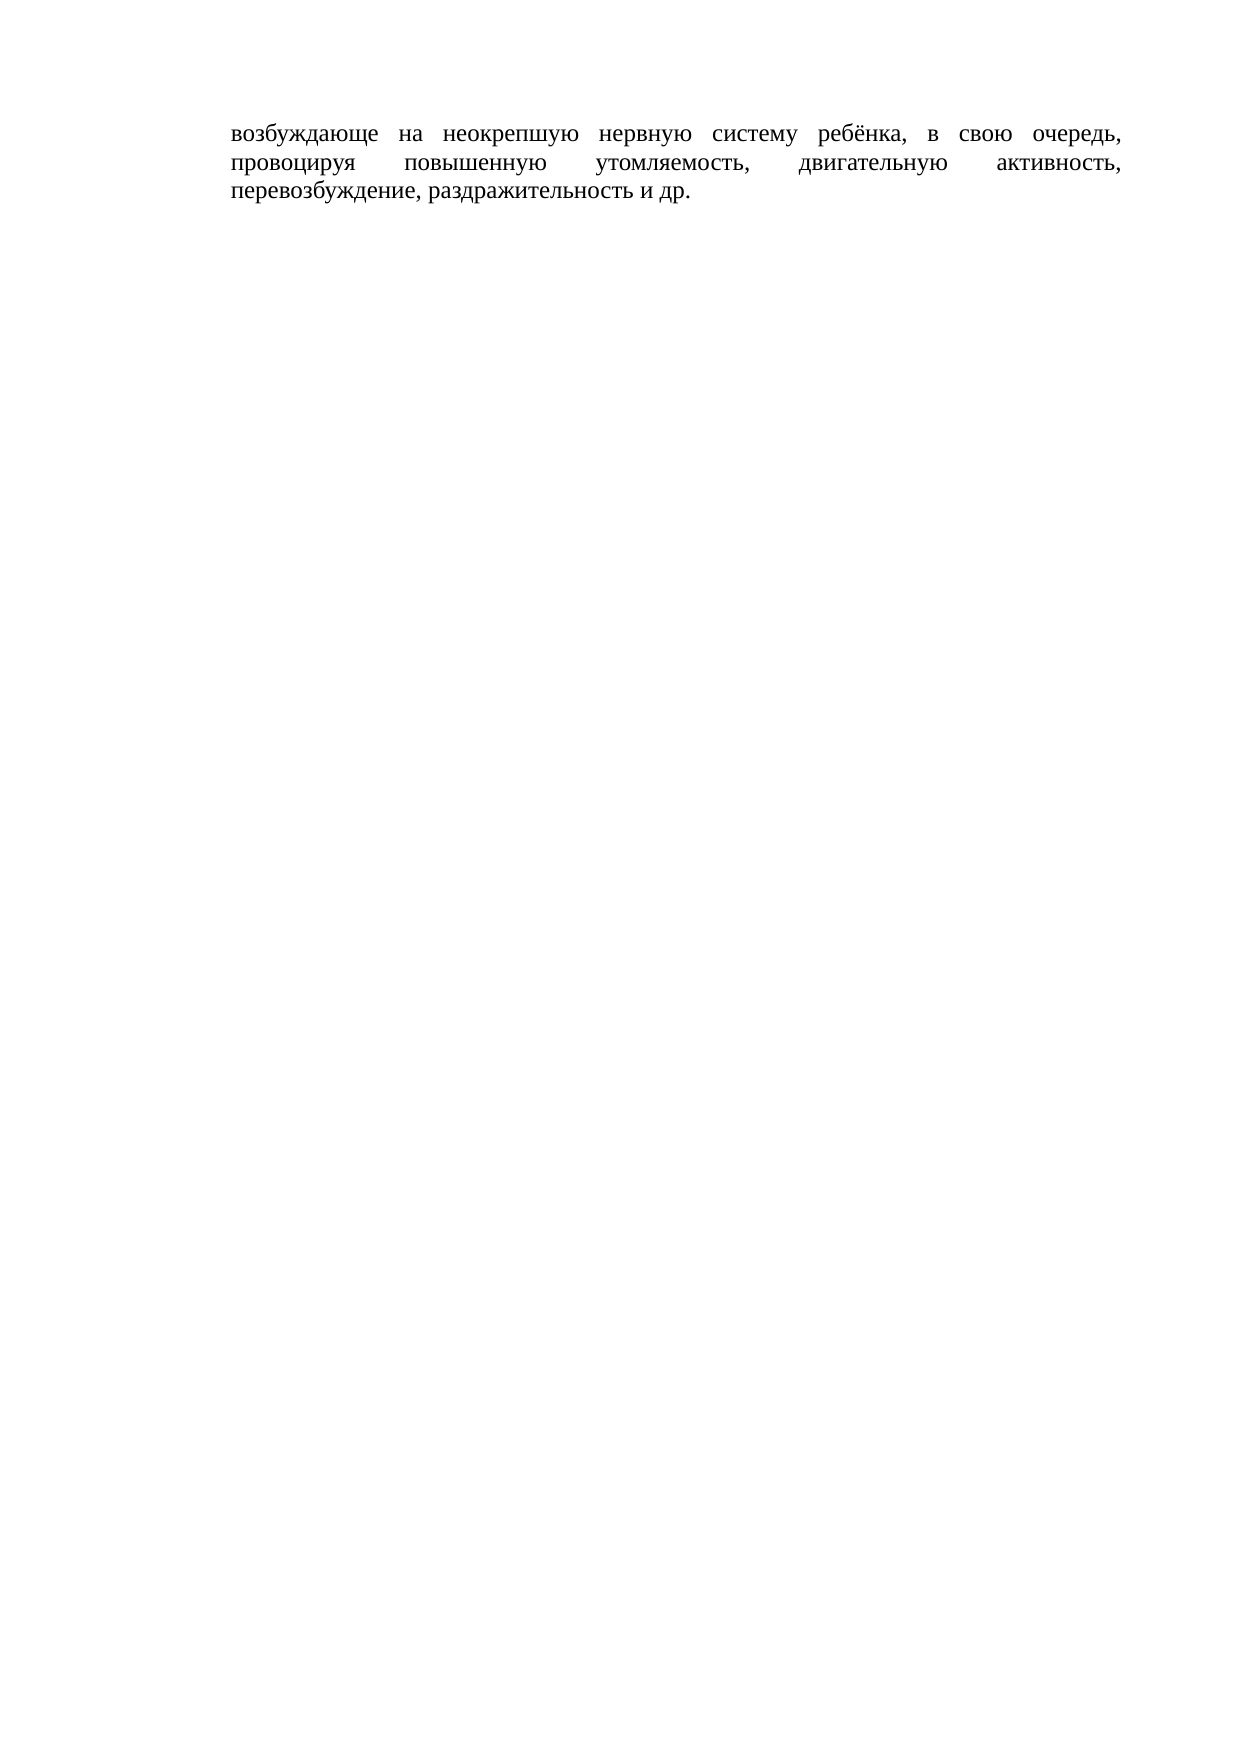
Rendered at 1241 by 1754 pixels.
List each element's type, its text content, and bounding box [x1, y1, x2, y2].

list возбуждающе на неокрепшую нервную систему ребёнка, в свою очередь, провоцируя повышенную утомляемость, двигательную активность, перевозбуждение, раздражительность и др. [193, 118, 1122, 204]
